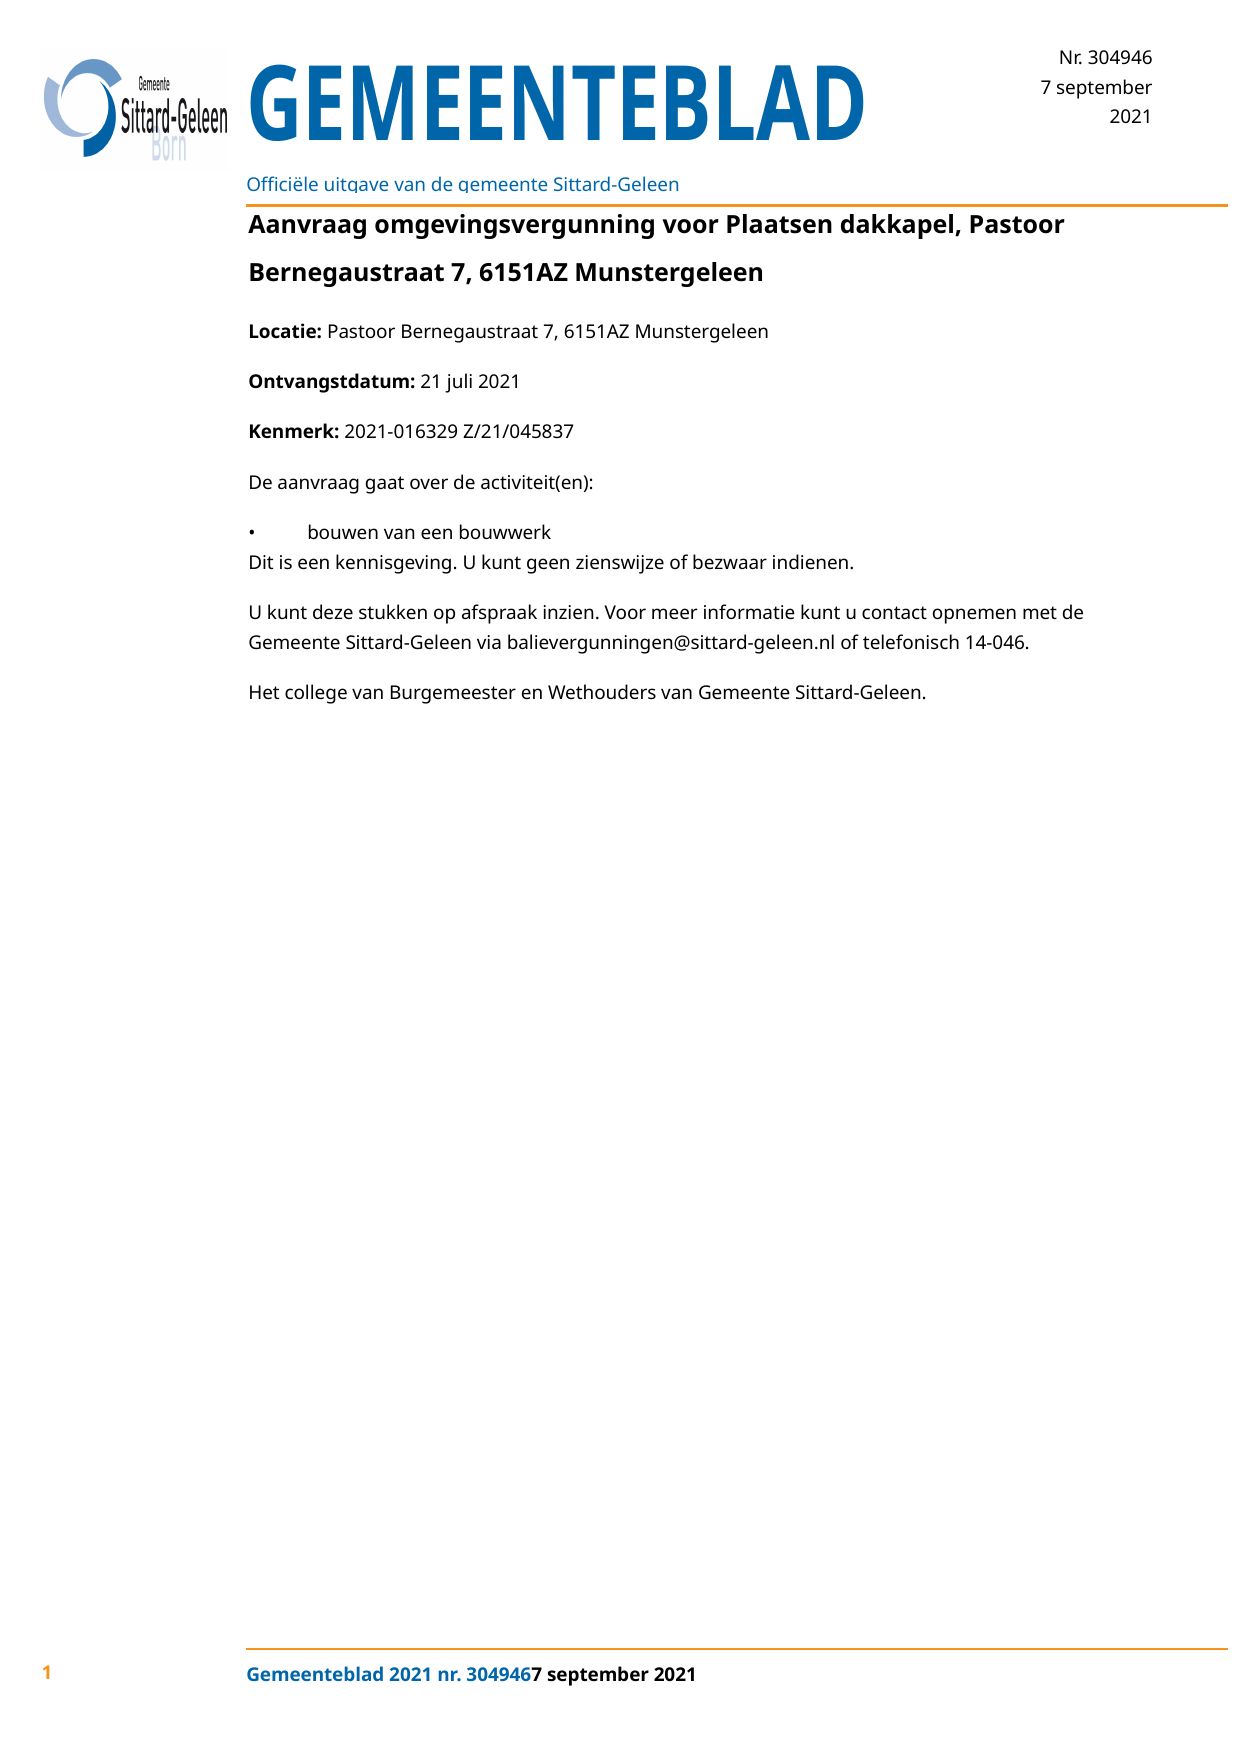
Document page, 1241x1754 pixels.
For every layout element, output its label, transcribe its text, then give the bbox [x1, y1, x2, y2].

text Het college van Burgemeester en Wethouders van Gemeente Sittard-Geleen. [248, 679, 1152, 705]
text Kenmerk: 2021-016329 Z/21/045837 [248, 419, 1152, 444]
text Ontvangstdatum: 21 juli 2021 [248, 368, 1152, 394]
text Dit is een kennisgeving. U kunt geen zienswijze of bezwaar indienen. [248, 549, 1152, 575]
picture [41, 47, 231, 172]
text De aanvraag gaat over de activiteit(en): [248, 469, 1152, 495]
list bouwen van een bouwwerk [248, 519, 1152, 545]
text Locatie: Pastoor Bernegaustraat 7, 6151AZ Munstergeleen [248, 318, 1152, 344]
text Aanvraag omgevingsvergunning voor Plaatsen dakkapel, Pastoor Bernegaustraat 7, 6151AZ Munstergeleen [248, 207, 1152, 288]
text U kunt deze stukken op afspraak inzien. Voor meer informatie kunt u contact opnemen met de Gemeente Sittard-Geleen via balievergunningen@sittard-geleen.nl of telefonisch 14-046. [248, 599, 1152, 655]
